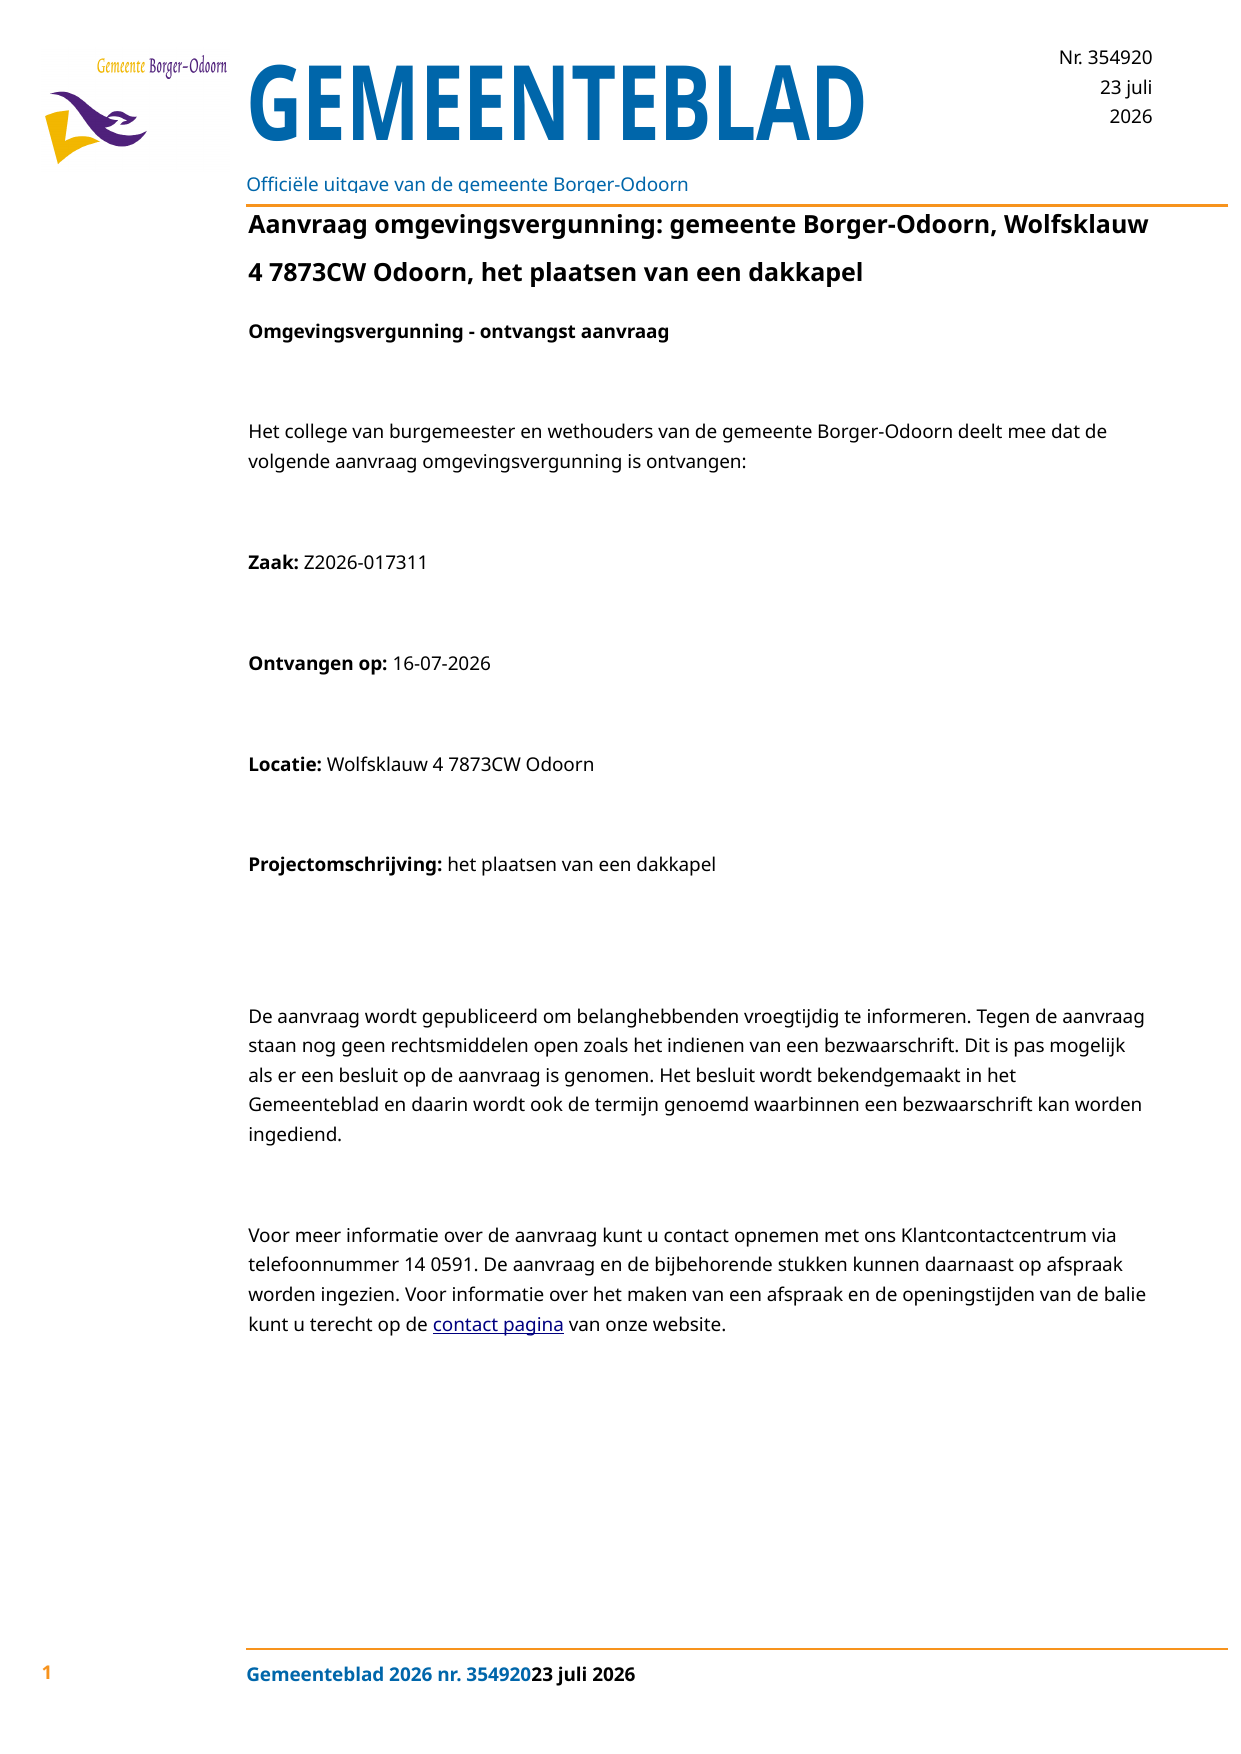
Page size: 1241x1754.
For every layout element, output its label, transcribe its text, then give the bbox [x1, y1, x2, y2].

text Aanvraag omgevingsvergunning: gemeente Borger-Odoorn, Wolfsklauw 4 7873CW Odoorn, het plaatsen van een dakkapel [248, 207, 1152, 288]
text Omgevingsvergunning - ontvangst aanvraag [248, 318, 1152, 344]
text Locatie: Wolfsklauw 4 7873CW Odoorn [248, 751, 1152, 777]
text De aanvraag wordt gepubliceerd om belanghebbenden vroegtijdig te informeren. Tegen de aanvraag staan nog geen rechtsmiddelen open zoals het indienen van een bezwaarschrift. Dit is pas mogelijk als er een besluit op de aanvraag is genomen. Het besluit wordt bekendgemaakt in het Gemeenteblad en daarin wordt ook de termijn genoemd waarbinnen een bezwaarschrift kan worden ingediend. [248, 1003, 1152, 1147]
text Ontvangen op: 16-07-2026 [248, 650, 1152, 676]
text Zaak: Z2026-017311 [248, 549, 1152, 575]
picture [41, 47, 231, 172]
text Voor meer informatie over de aanvraag kunt u contact opnemen met ons Klantcontactcentrum via telefoonnummer 14 0591. De aanvraag en de bijbehorende stukken kunnen daarnaast op afspraak worden ingezien. Voor informatie over het maken van een afspraak en de openingstijden van de balie kunt u terecht op de contact pagina van onze website. [248, 1222, 1152, 1337]
text Projectomschrijving: het plaatsen van een dakkapel [248, 852, 1152, 877]
text Het college van burgemeester en wethouders van de gemeente Borger-Odoorn deelt mee dat de volgende aanvraag omgevingsvergunning is ontvangen: [248, 419, 1152, 474]
